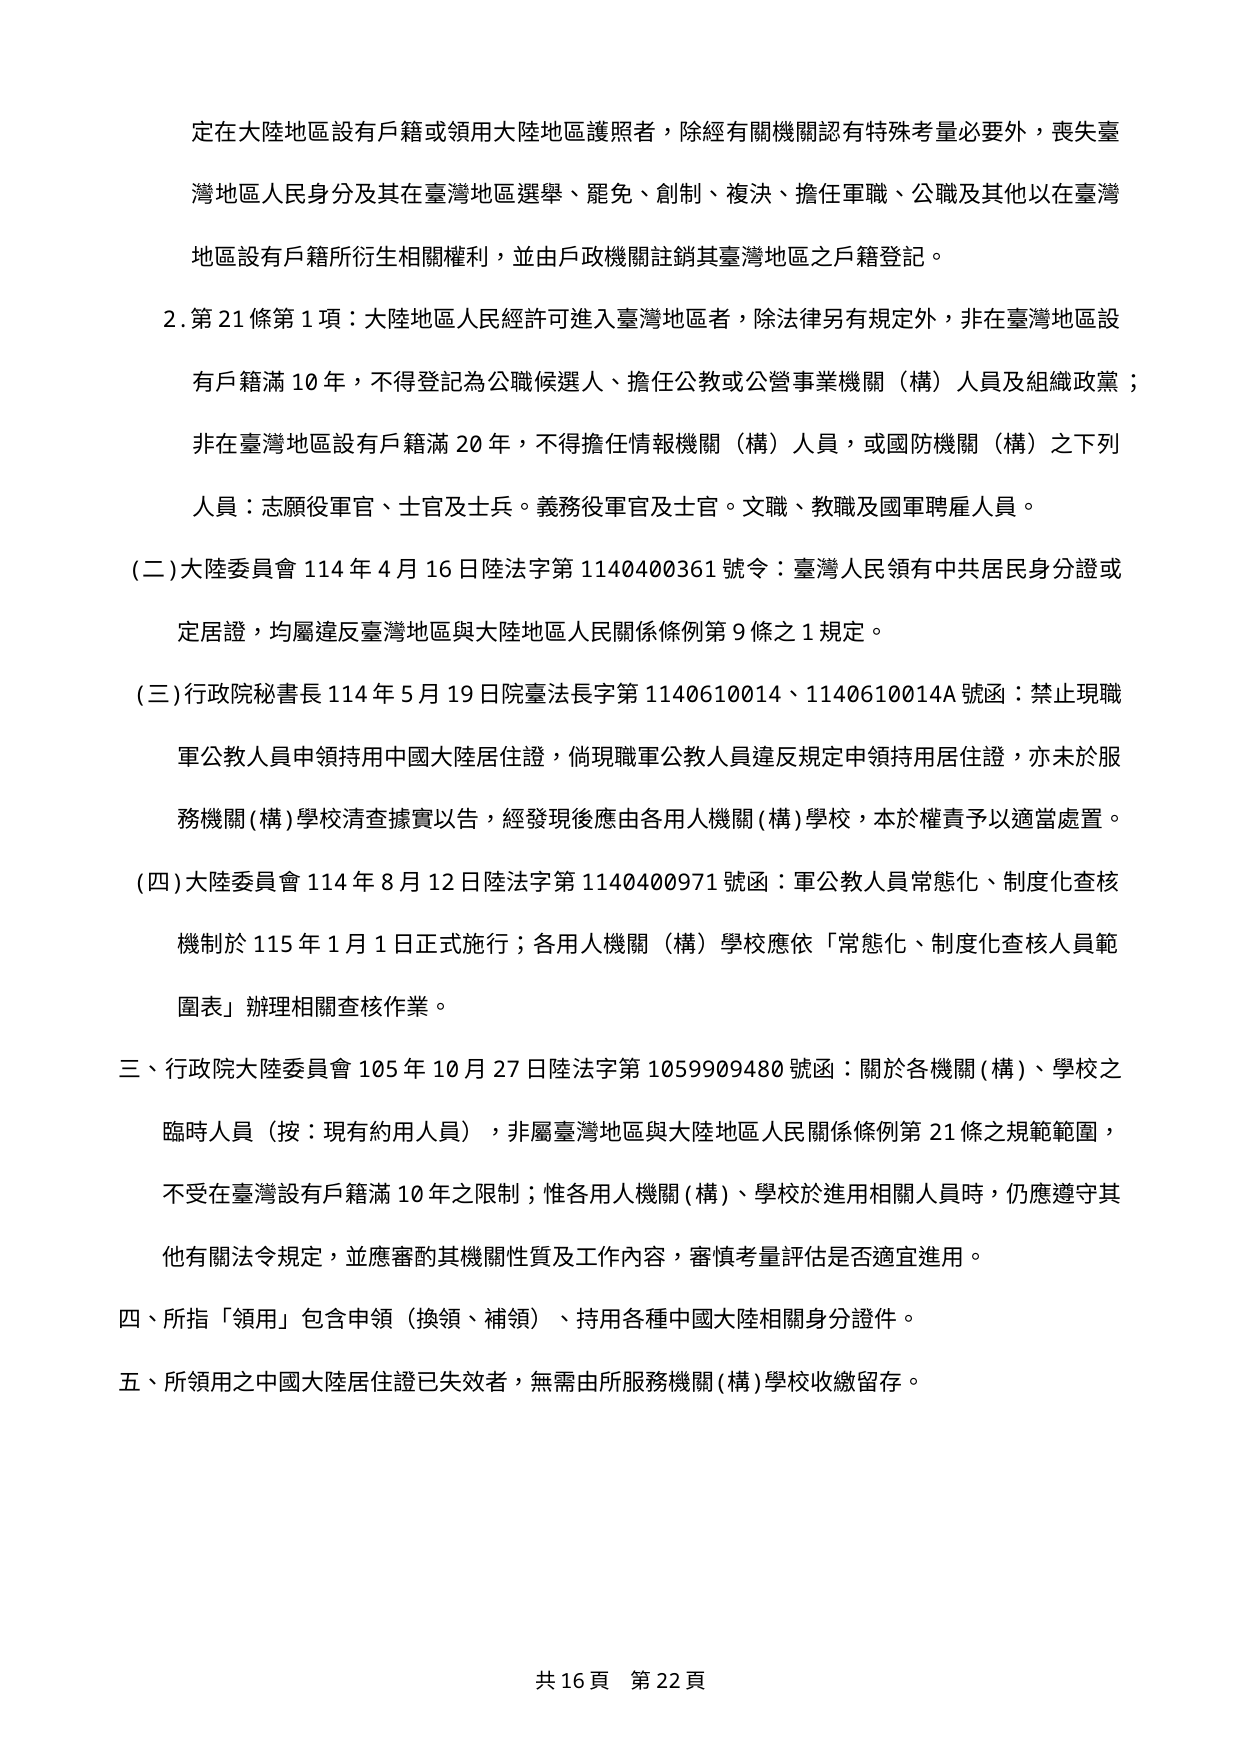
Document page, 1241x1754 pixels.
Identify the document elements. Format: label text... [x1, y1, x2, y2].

text 四、所指「領用」包含申領（換領、補領）、持用各種中國大陸相關身分證件。 [118, 1276, 1122, 1338]
text (二)大陸委員會114年4月16日陸法字第1140400361號令：臺灣人民領有中共居民身分證或定居證，均屬違反臺灣地區與大陸地區人民關係條例第9條之1規定。 [128, 526, 1122, 651]
text 定在大陸地區設有戶籍或領用大陸地區護照者，除經有關機關認有特殊考量必要外，喪失臺灣地區人民身分及其在臺灣地區選舉、罷免、創制、複決、擔任軍職、公職及其他以在臺灣地區設有戶籍所衍生相關權利，並由戶政機關註銷其臺灣地區之戶籍登記。 [164, 88, 1122, 276]
text 2.第21條第1項：大陸地區人民經許可進入臺灣地區者，除法律另有規定外，非在臺灣地區設有戶籍滿10年，不得登記為公職候選人、擔任公教或公營事業機關（構）人員及組織政黨；非在臺灣地區設有戶籍滿20年，不得擔任情報機關（構）人員，或國防機關（構）之下列人員：志願役軍官、士官及士兵。義務役軍官及士官。文職、教職及國軍聘雇人員。 [162, 276, 1122, 526]
text 五、所領用之中國大陸居住證已失效者，無需由所服務機關(構)學校收繳留存。 [118, 1338, 1122, 1401]
text (三)行政院秘書長114年5月19日院臺法長字第1140610014、1140610014A號函：禁止現職軍公教人員申領持用中國大陸居住證，倘現職軍公教人員違反規定申領持用居住證，亦未於服務機關(構)學校清查據實以告，經發現後應由各用人機關(構)學校，本於權責予以適當處置。 [133, 651, 1122, 838]
text (四)大陸委員會114年8月12日陸法字第1140400971號函：軍公教人員常態化、制度化查核機制於115年1月1日正式施行；各用人機關（構）學校應依「常態化、制度化查核人員範圍表」辦理相關查核作業。 [133, 838, 1120, 1026]
text 三、行政院大陸委員會105年10月27日陸法字第1059909480號函：關於各機關(構)、學校之臨時人員（按：現有約用人員），非屬臺灣地區與大陸地區人民關係條例第21條之規範範圍，不受在臺灣設有戶籍滿10年之限制；惟各用人機關(構)、學校於進用相關人員時，仍應遵守其他有關法令規定，並應審酌其機關性質及工作內容，審慎考量評估是否適宜進用。 [118, 1026, 1122, 1276]
